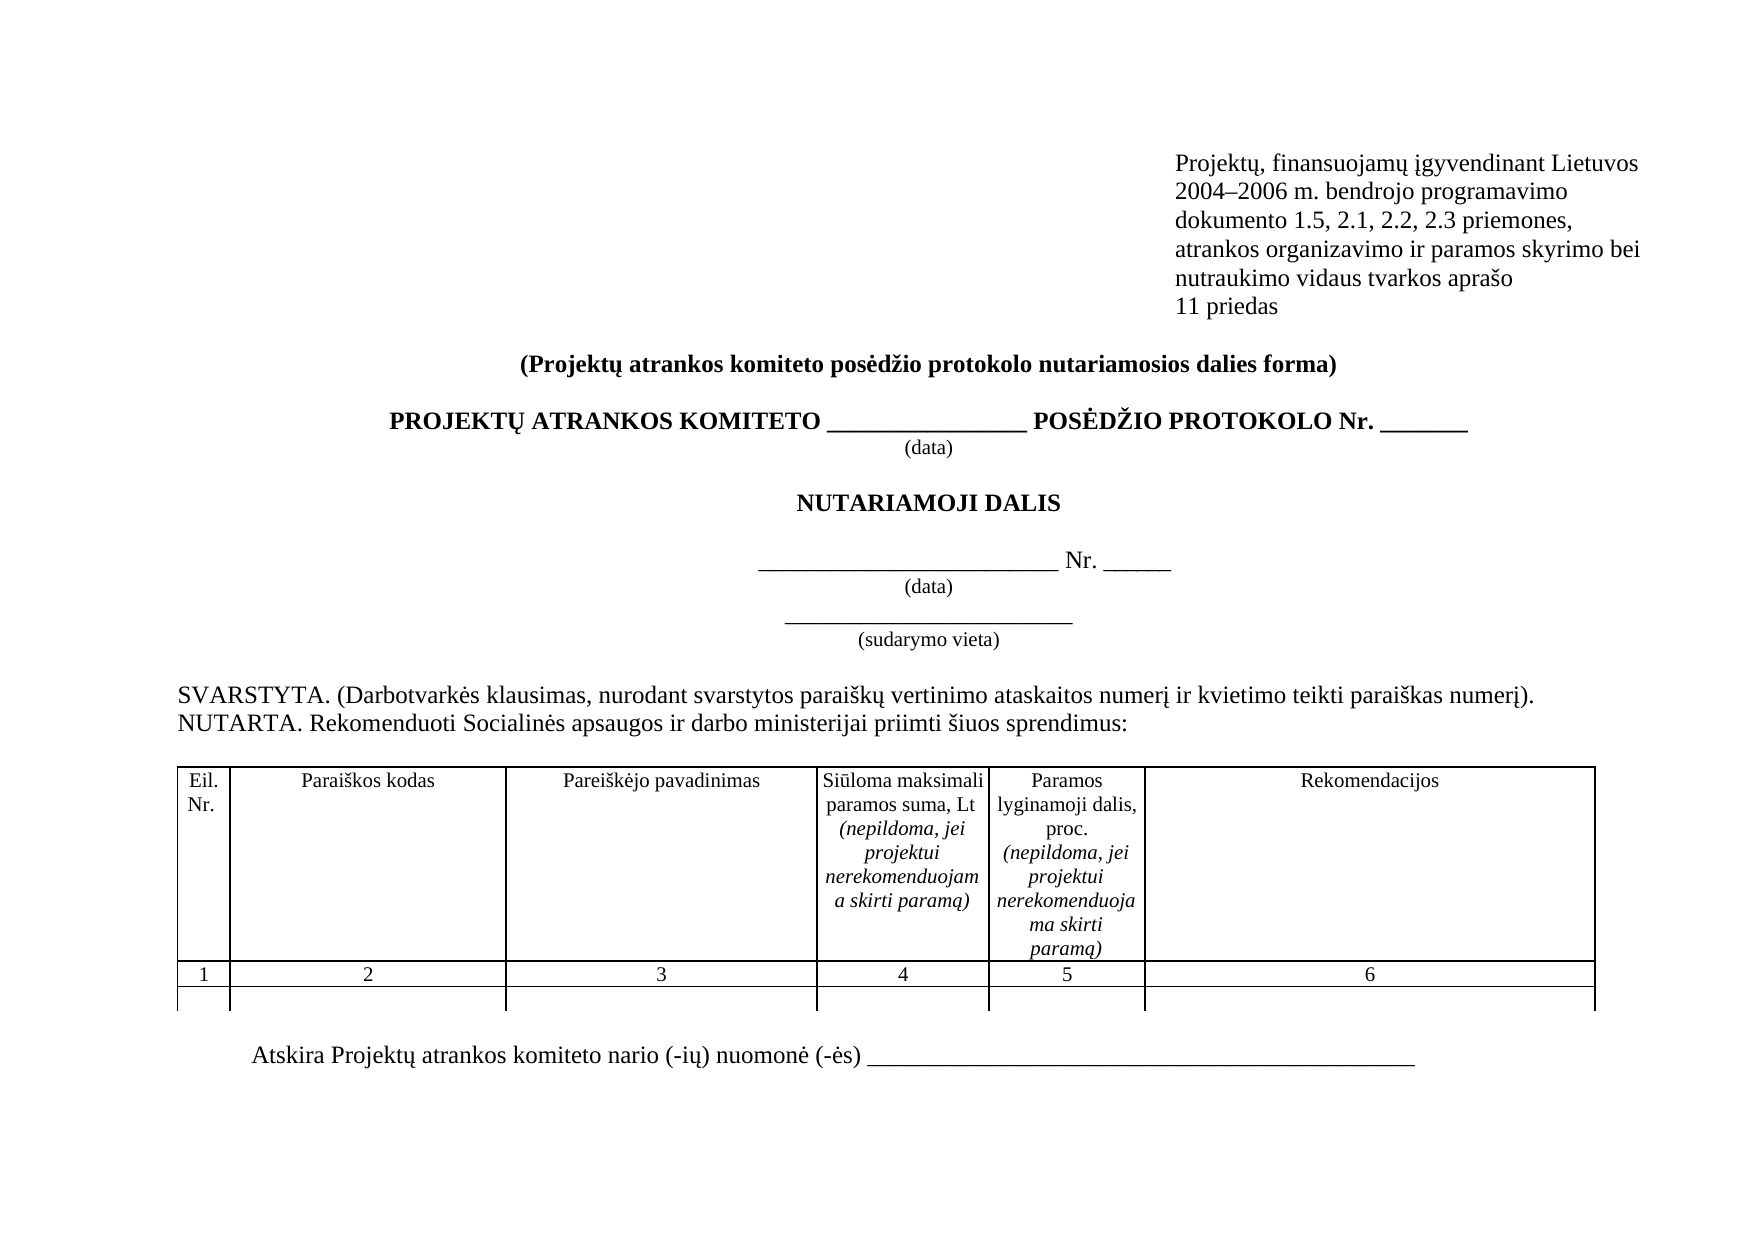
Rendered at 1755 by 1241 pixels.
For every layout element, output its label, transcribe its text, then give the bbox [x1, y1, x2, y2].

text PROJEKTŲ ATRANKOS KOMITETO ________________ POSĖDŽIO PROTOKOLO Nr. _______ [177, 406, 1680, 435]
text 2004–2006 m. bendrojo programavimo [177, 176, 1680, 205]
text Atskira Projektų atrankos komiteto nario (-ių) nuomonė (-ės) [177, 1040, 1680, 1069]
table_header Rekomendacijos [1146, 768, 1594, 960]
text _______________________ [177, 598, 1680, 627]
text dokumento 1.5, 2.1, 2.2, 2.3 priemones, [177, 205, 1680, 234]
table_header Eil. Nr. [178, 768, 229, 960]
text atrankos organizavimo ir paramos skyrimo bei [177, 234, 1680, 263]
text (data) [177, 574, 1680, 598]
text 11 priedas [177, 291, 1680, 320]
text (data) [177, 435, 1680, 459]
table_header Paraiškos kodas [231, 768, 505, 960]
text Nr. [177, 545, 1680, 574]
text NUTARIAMOJI DALIS [177, 488, 1680, 517]
table_header Siūloma maksimali paramos suma, Lt (nepildoma, jei projektui nerekomenduojama skirti paramą) [818, 768, 988, 960]
text nutraukimo vidaus tvarkos aprašo [177, 263, 1680, 291]
text (Projektų atrankos komiteto posėdžio protokolo nutariamosios dalies forma) [177, 349, 1680, 378]
text Projektų, finansuojamų įgyvendinant Lietuvos [177, 148, 1680, 176]
text (sudarymo vieta) [177, 627, 1680, 651]
text SVARSTYTA. (Darbotvarkės klausimas, nurodant svarstytos paraiškų vertinimo ataskaitos numerį ir kvietimo teikti paraiškas numerį). [177, 680, 1680, 708]
table_header Pareiškėjo pavadinimas [507, 768, 816, 960]
text NUTARTA. Rekomenduoti Socialinės apsaugos ir darbo ministerijai priimti šiuos sprendimus: [177, 708, 1680, 737]
